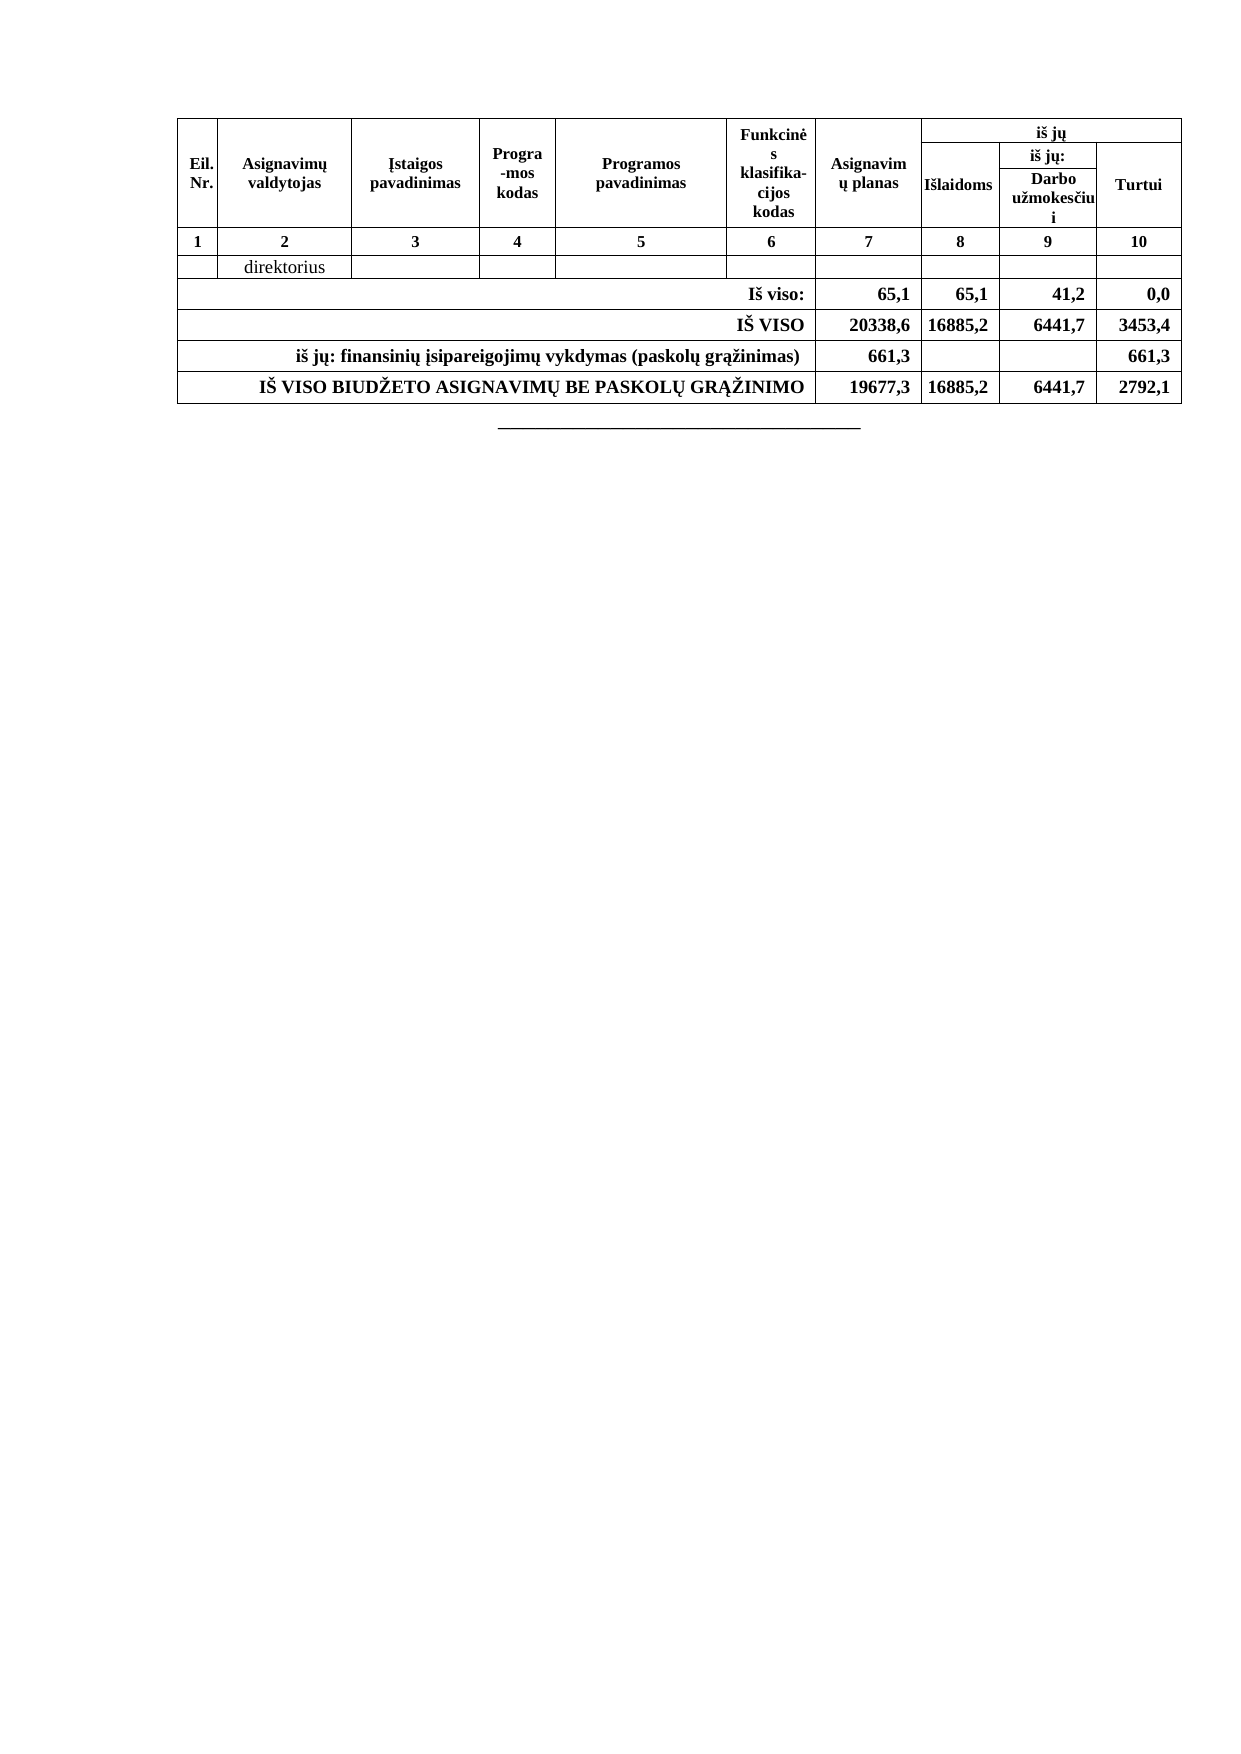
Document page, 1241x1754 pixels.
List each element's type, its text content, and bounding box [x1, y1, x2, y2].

table_header Progra-mos kodas [480, 119, 555, 227]
table_cell [1097, 256, 1181, 277]
table_header Programos pavadinimas [556, 119, 726, 227]
table_cell IŠ VISO BIUDŽETO ASIGNAVIMŲ BE PASKOLŲ GRĄŽINIMO [178, 372, 815, 402]
table_cell 16885,2 [922, 310, 999, 340]
table_cell 3453,4 [1097, 310, 1181, 340]
table_cell iš jų: [1000, 143, 1096, 168]
table_cell Turtui [1097, 143, 1181, 227]
table_cell Išlaidoms [922, 143, 999, 227]
table_cell 10 [1097, 228, 1181, 255]
table_cell [480, 256, 555, 277]
table_cell 5 [556, 228, 726, 255]
table_cell Iš viso: [178, 279, 815, 309]
table_cell iš jų: finansinių įsipareigojimų vykdymas (paskolų grąžinimas) [178, 341, 815, 371]
table_cell IŠ VISO [178, 310, 815, 340]
table_cell 7 [816, 228, 921, 255]
table_cell 65,1 [816, 279, 921, 309]
table_cell 19677,3 [816, 372, 921, 402]
table_cell [1000, 256, 1096, 277]
table_cell 8 [922, 228, 999, 255]
table_cell Darbo užmokesčiui [1000, 169, 1096, 227]
table_cell 2792,1 [1097, 372, 1181, 402]
table_cell 16885,2 [922, 372, 999, 402]
table_cell direktorius [218, 256, 351, 277]
table_cell 3 [352, 228, 479, 255]
table_header Asignavimų planas [816, 119, 921, 227]
table_header iš jų [922, 119, 1181, 142]
table_cell 65,1 [922, 279, 999, 309]
table_header Asignavimų valdytojas [218, 119, 351, 227]
table_cell [556, 256, 726, 277]
table_cell 4 [480, 228, 555, 255]
table_header Įstaigos pavadinimas [352, 119, 479, 227]
table_cell [352, 256, 479, 277]
table_cell [922, 256, 999, 277]
table_cell 41,2 [1000, 279, 1096, 309]
table_cell 0,0 [1097, 279, 1181, 309]
table_cell 6441,7 [1000, 310, 1096, 340]
table_cell [727, 256, 815, 277]
table_cell 6 [727, 228, 815, 255]
table_cell 6441,7 [1000, 372, 1096, 402]
table_cell 9 [1000, 228, 1096, 255]
table_cell 661,3 [816, 341, 921, 371]
table_header Funkcinės klasifika-cijos kodas [727, 119, 815, 227]
table_header Eil. Nr. [178, 119, 217, 227]
table_cell 1 [178, 228, 217, 255]
table_cell [1000, 341, 1096, 371]
text _____________________________ [177, 404, 1181, 432]
table_cell [922, 341, 999, 371]
table_cell 661,3 [1097, 341, 1181, 371]
table_cell [178, 256, 217, 277]
table_cell 20338,6 [816, 310, 921, 340]
table_cell [816, 256, 921, 277]
table_cell 2 [218, 228, 351, 255]
